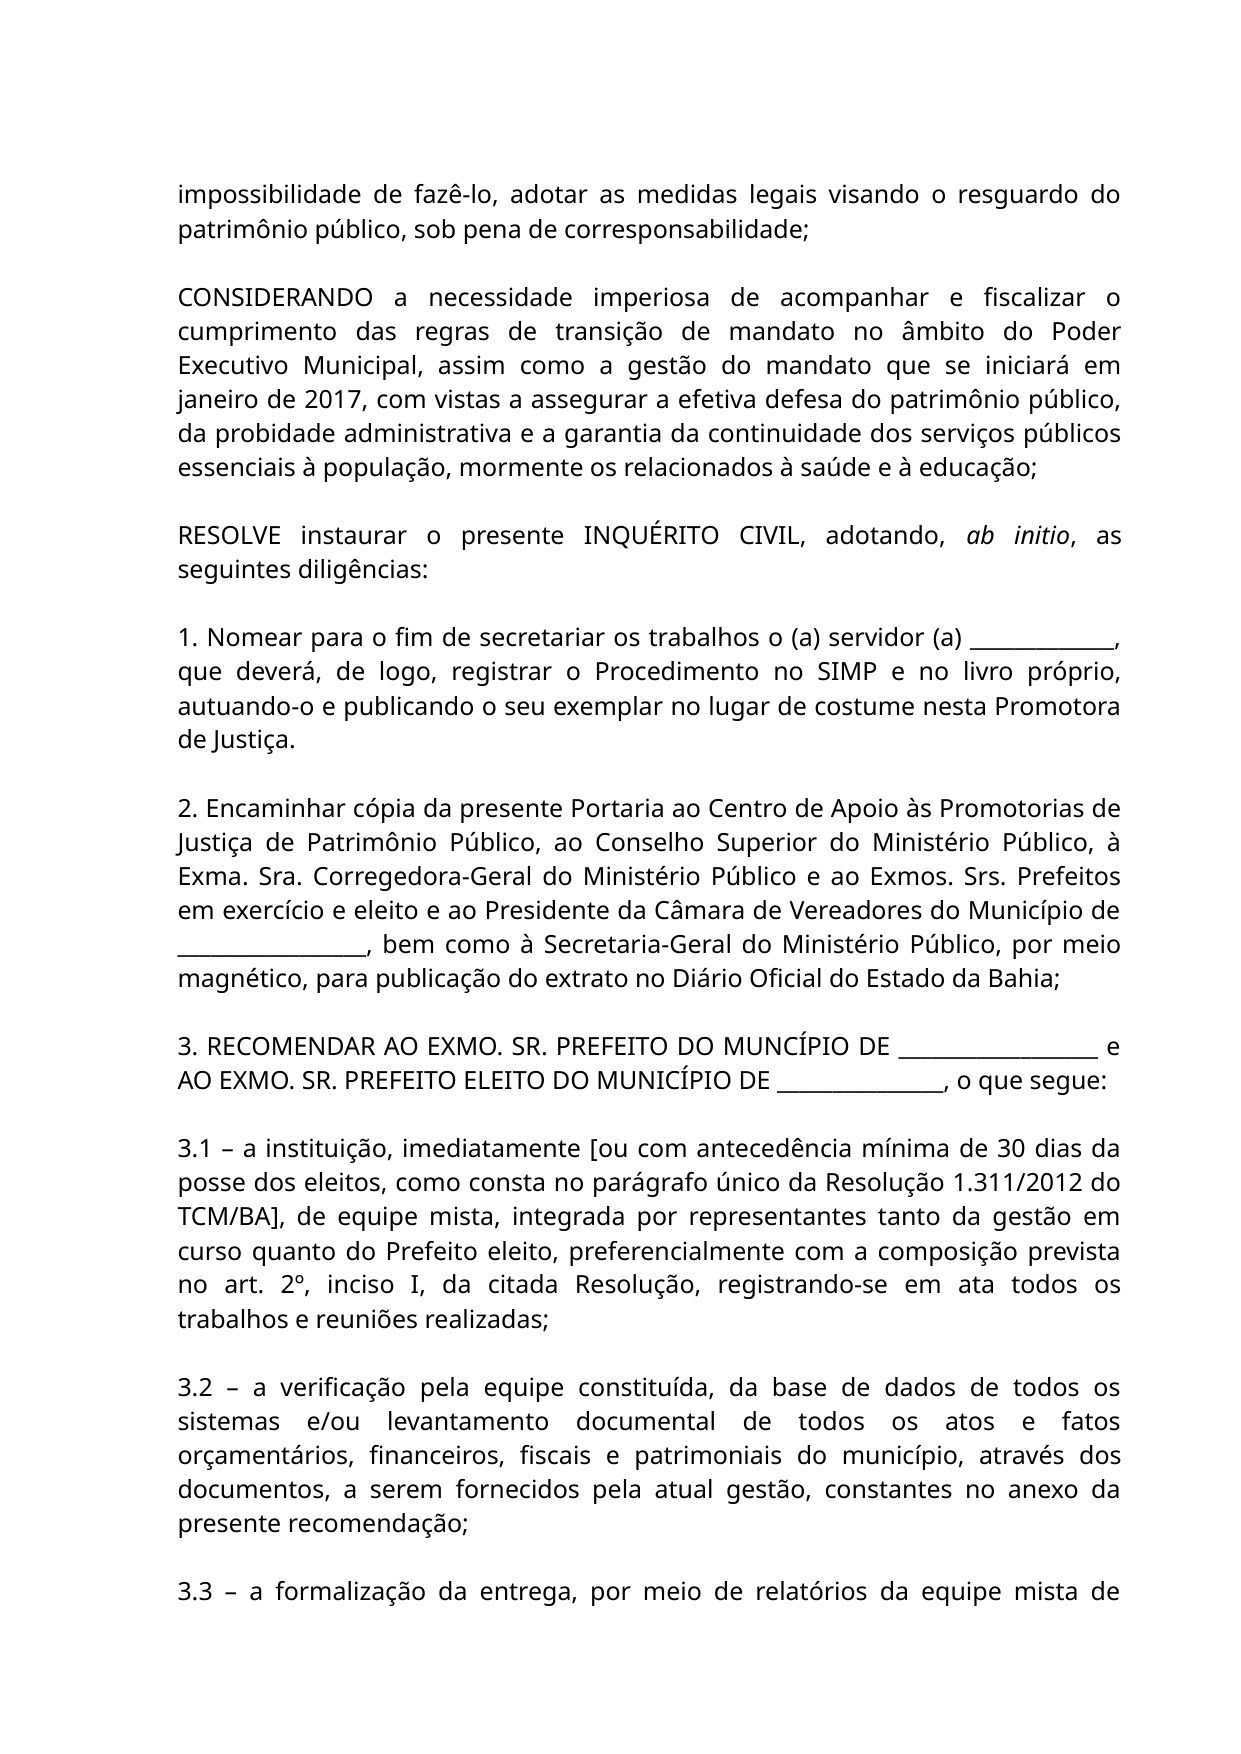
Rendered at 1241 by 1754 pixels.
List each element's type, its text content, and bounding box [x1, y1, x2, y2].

text RESOLVE instaurar o presente INQUÉRITO CIVIL, adotando, ab initio, as seguintes diligências: [177, 518, 1122, 586]
text CONSIDERANDO a necessidade imperiosa de acompanhar e fiscalizar o cumprimento das regras de transição de mandato no âmbito do Poder Executivo Municipal, assim como a gestão do mandato que se iniciará em janeiro de 2017, com vistas a assegurar a efetiva defesa do patrimônio público, da probidade administrativa e a garantia da continuidade dos serviços públicos essenciais à população, mormente os relacionados à saúde e à educação; [177, 279, 1122, 484]
text 3.1 – a instituição, imediatamente [ou com antecedência mínima de 30 dias da posse dos eleitos, como consta no parágrafo único da Resolução 1.311/2012 do TCM/BA], de equipe mista, integrada por representantes tanto da gestão em curso quanto do Prefeito eleito, preferencialmente com a composição prevista no art. 2º, inciso I, da citada Resolução, registrando-se em ata todos os trabalhos e reuniões realizadas; [177, 1131, 1122, 1335]
text 3. RECOMENDAR AO EXMO. SR. PREFEITO DO MUNCÍPIO DE __________________ e AO EXMO. SR. PREFEITO ELEITO DO MUNICÍPIO DE _______________, o que segue: [177, 1029, 1122, 1097]
text 3.3 – a formalização da entrega, por meio de relatórios da equipe mista de [177, 1574, 1122, 1608]
text 1. Nomear para o fim de secretariar os trabalhos o (a) servidor (a) _____________, que deverá, de logo, registrar o Procedimento no SIMP e no livro próprio, autuando-o e publicando o seu exemplar no lugar de costume nesta Promotora de Justiça. [177, 620, 1122, 756]
text 2. Encaminhar cópia da presente Portaria ao Centro de Apoio às Promotorias de Justiça de Patrimônio Público, ao Conselho Superior do Ministério Público, à Exma. Sra. Corregedora-Geral do Ministério Público e ao Exmos. Srs. Prefeitos em exercício e eleito e ao Presidente da Câmara de Vereadores do Município de _________________, bem como à Secretaria-Geral do Ministério Público, por meio magnético, para publicação do extrato no Diário Oficial do Estado da Bahia; [177, 790, 1122, 995]
text impossibilidade de fazê-lo, adotar as medidas legais visando o resguardo do patrimônio público, sob pena de corresponsabilidade; [177, 177, 1122, 245]
text 3.2 – a verificação pela equipe constituída, da base de dados de todos os sistemas e/ou levantamento documental de todos os atos e fatos orçamentários, financeiros, fiscais e patrimoniais do município, através dos documentos, a serem fornecidos pela atual gestão, constantes no anexo da presente recomendação; [177, 1369, 1122, 1540]
